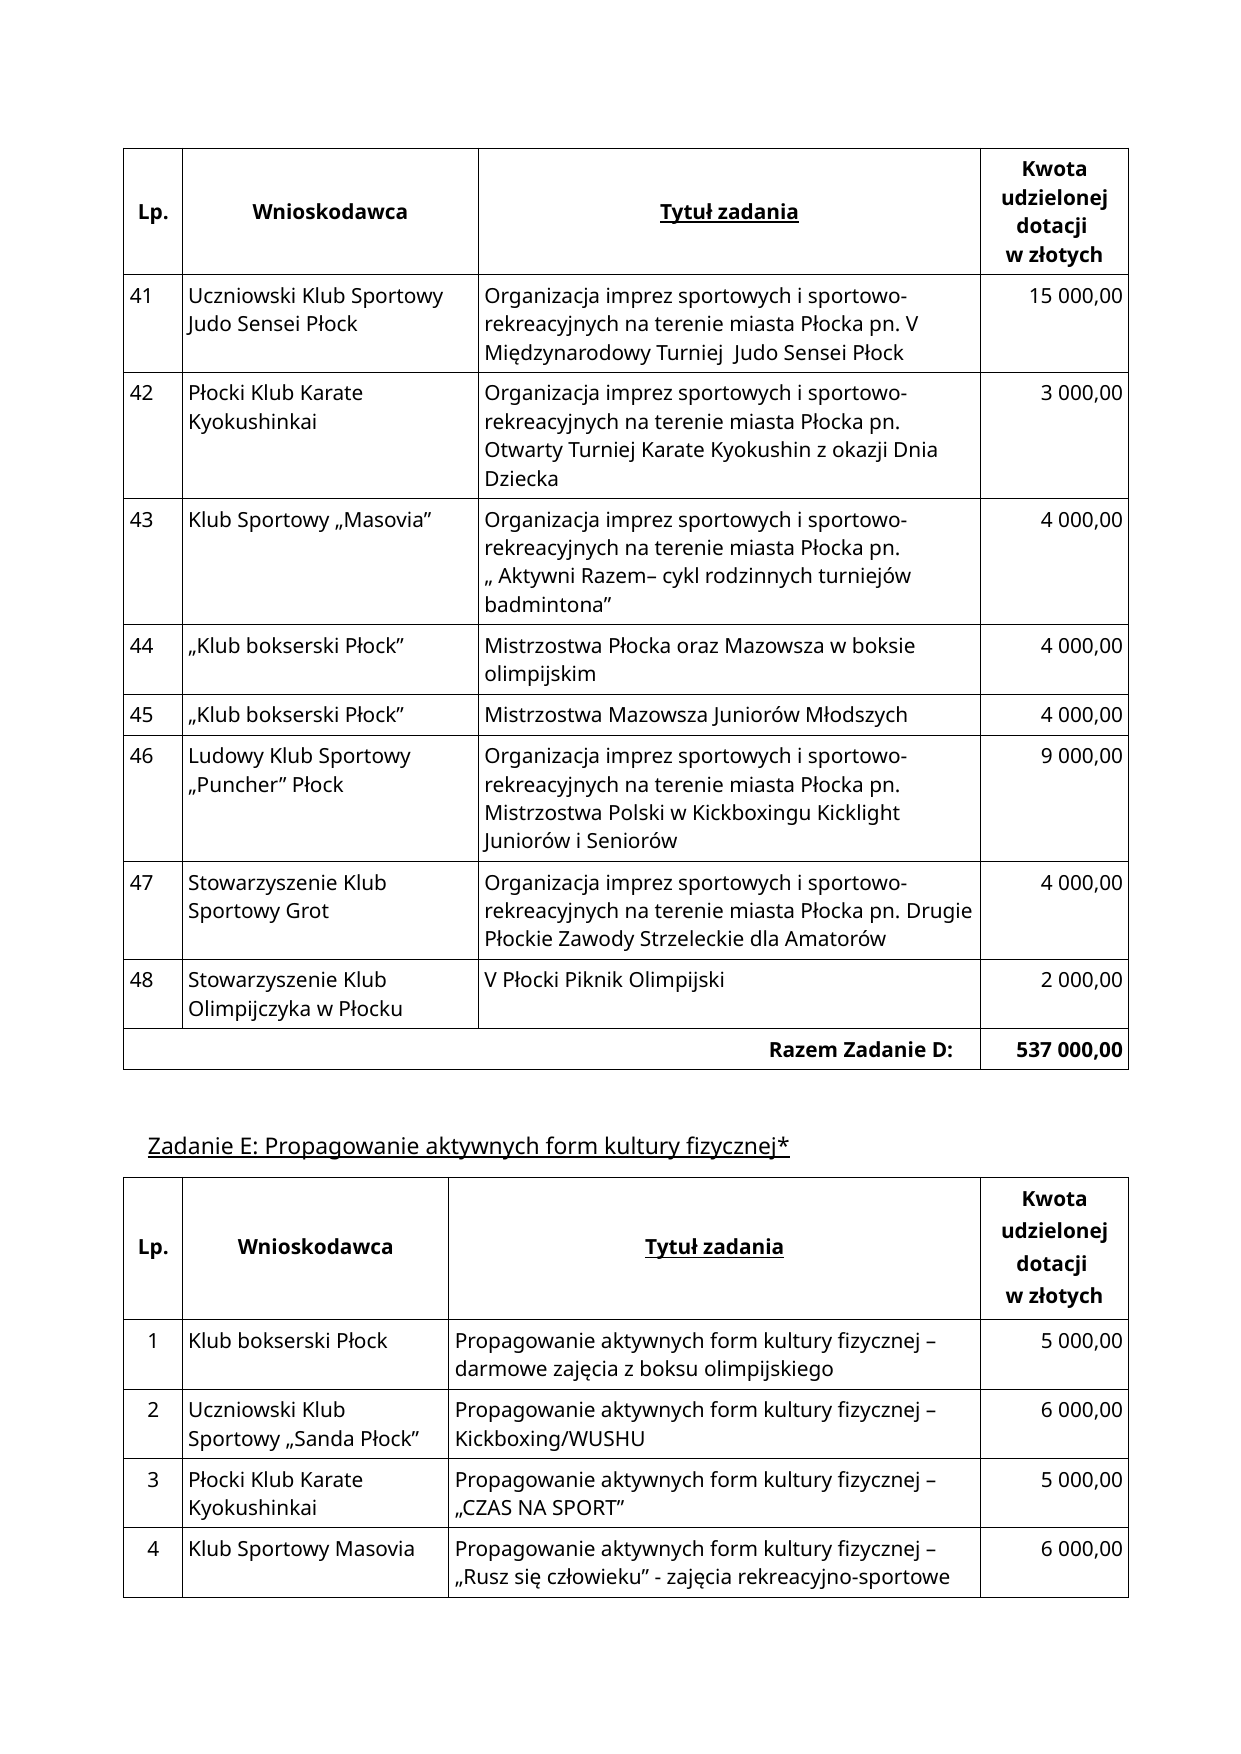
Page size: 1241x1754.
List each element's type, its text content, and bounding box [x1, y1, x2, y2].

table_cell Płocki Klub Karate Kyokushinkai [183, 373, 478, 498]
table_cell Klub Sportowy Masovia [183, 1528, 448, 1597]
table_cell 9 000,00 [981, 736, 1128, 861]
table_cell 48 [124, 960, 182, 1028]
table_cell Propagowanie aktywnych form kultury fizycznej – „CZAS NA SPORT” [449, 1459, 980, 1527]
table_cell 537 000,00 [981, 1029, 1128, 1069]
table_cell 4 000,00 [981, 625, 1128, 694]
table_cell 1 [124, 1320, 182, 1388]
table_cell V Płocki Piknik Olimpijski [479, 960, 980, 1028]
table_cell 42 [124, 373, 182, 498]
table_cell 15 000,00 [981, 275, 1128, 372]
table_cell 2 000,00 [981, 960, 1128, 1028]
table_cell Organizacja imprez sportowych i sportowo-rekreacyjnych na terenie miasta Płocka pn. Otwarty Turniej Karate Kyokushin z okazji Dnia Dziecka [479, 373, 980, 498]
table_cell 3 [124, 1459, 182, 1527]
table_header Lp. [124, 149, 182, 274]
table_cell Mistrzostwa Płocka oraz Mazowsza w boksie olimpijskim [479, 625, 980, 694]
table_cell Płocki Klub Karate Kyokushinkai [183, 1459, 448, 1527]
table_cell Organizacja imprez sportowych i sportowo-rekreacyjnych na terenie miasta Płocka pn. „ Aktywni Razem– cykl rodzinnych turniejów badmintona” [479, 499, 980, 624]
table_cell Klub bokserski Płock [183, 1320, 448, 1388]
table_cell 41 [124, 275, 182, 372]
table_header Lp. [124, 1178, 182, 1319]
table_cell Propagowanie aktywnych form kultury fizycznej – „Rusz się człowieku” - zajęcia rekreacyjno-sportowe [449, 1528, 980, 1597]
table_cell Klub Sportowy „Masovia” [183, 499, 478, 624]
table_header Wnioskodawca [183, 149, 478, 274]
table_header Tytuł zadania [449, 1178, 980, 1319]
table_cell 47 [124, 862, 182, 959]
table_header Kwota udzielonej dotacji w złotych [981, 1178, 1128, 1319]
table_cell Propagowanie aktywnych form kultury fizycznej – Kickboxing/WUSHU [449, 1390, 980, 1458]
table_cell 4 000,00 [981, 862, 1128, 959]
table_cell 44 [124, 625, 182, 694]
table_cell „Klub bokserski Płock” [183, 625, 478, 694]
table_cell 4 000,00 [981, 695, 1128, 734]
table_cell 5 000,00 [981, 1320, 1128, 1388]
table_cell 43 [124, 499, 182, 624]
table_cell Uczniowski Klub Sportowy „Sanda Płock” [183, 1390, 448, 1458]
table_cell Organizacja imprez sportowych i sportowo-rekreacyjnych na terenie miasta Płocka pn. V Międzynarodowy Turniej Judo Sensei Płock [479, 275, 980, 372]
table_cell Uczniowski Klub Sportowy Judo Sensei Płock [183, 275, 478, 372]
table_cell „Klub bokserski Płock” [183, 695, 478, 734]
table_cell Propagowanie aktywnych form kultury fizycznej – darmowe zajęcia z boksu olimpijskiego [449, 1320, 980, 1388]
table_cell Organizacja imprez sportowych i sportowo-rekreacyjnych na terenie miasta Płocka pn. Mistrzostwa Polski w Kickboxingu Kicklight Juniorów i Seniorów [479, 736, 980, 861]
table_cell 45 [124, 695, 182, 734]
table_cell 5 000,00 [981, 1459, 1128, 1527]
table_cell 6 000,00 [981, 1390, 1128, 1458]
table_header Wnioskodawca [183, 1178, 448, 1319]
table_cell 46 [124, 736, 182, 861]
table_cell Organizacja imprez sportowych i sportowo-rekreacyjnych na terenie miasta Płocka pn. Drugie Płockie Zawody Strzeleckie dla Amatorów [479, 862, 980, 959]
table_cell 2 [124, 1390, 182, 1458]
table_header Kwota udzielonej dotacji w złotych [981, 149, 1128, 274]
table_cell Razem Zadanie D: [124, 1029, 980, 1069]
table_cell Stowarzyszenie Klub Sportowy Grot [183, 862, 478, 959]
table_cell Mistrzostwa Mazowsza Juniorów Młodszych [479, 695, 980, 734]
table_cell 6 000,00 [981, 1528, 1128, 1597]
table_cell Stowarzyszenie Klub Olimpijczyka w Płocku [183, 960, 478, 1028]
table_header Tytuł zadania [479, 149, 980, 274]
table_cell Ludowy Klub Sportowy „Puncher” Płock [183, 736, 478, 861]
table_cell 3 000,00 [981, 373, 1128, 498]
table_cell 4 000,00 [981, 499, 1128, 624]
text Zadanie E: Propagowanie aktywnych form kultury fizycznej* [148, 1130, 1110, 1161]
table_cell 4 [124, 1528, 182, 1597]
